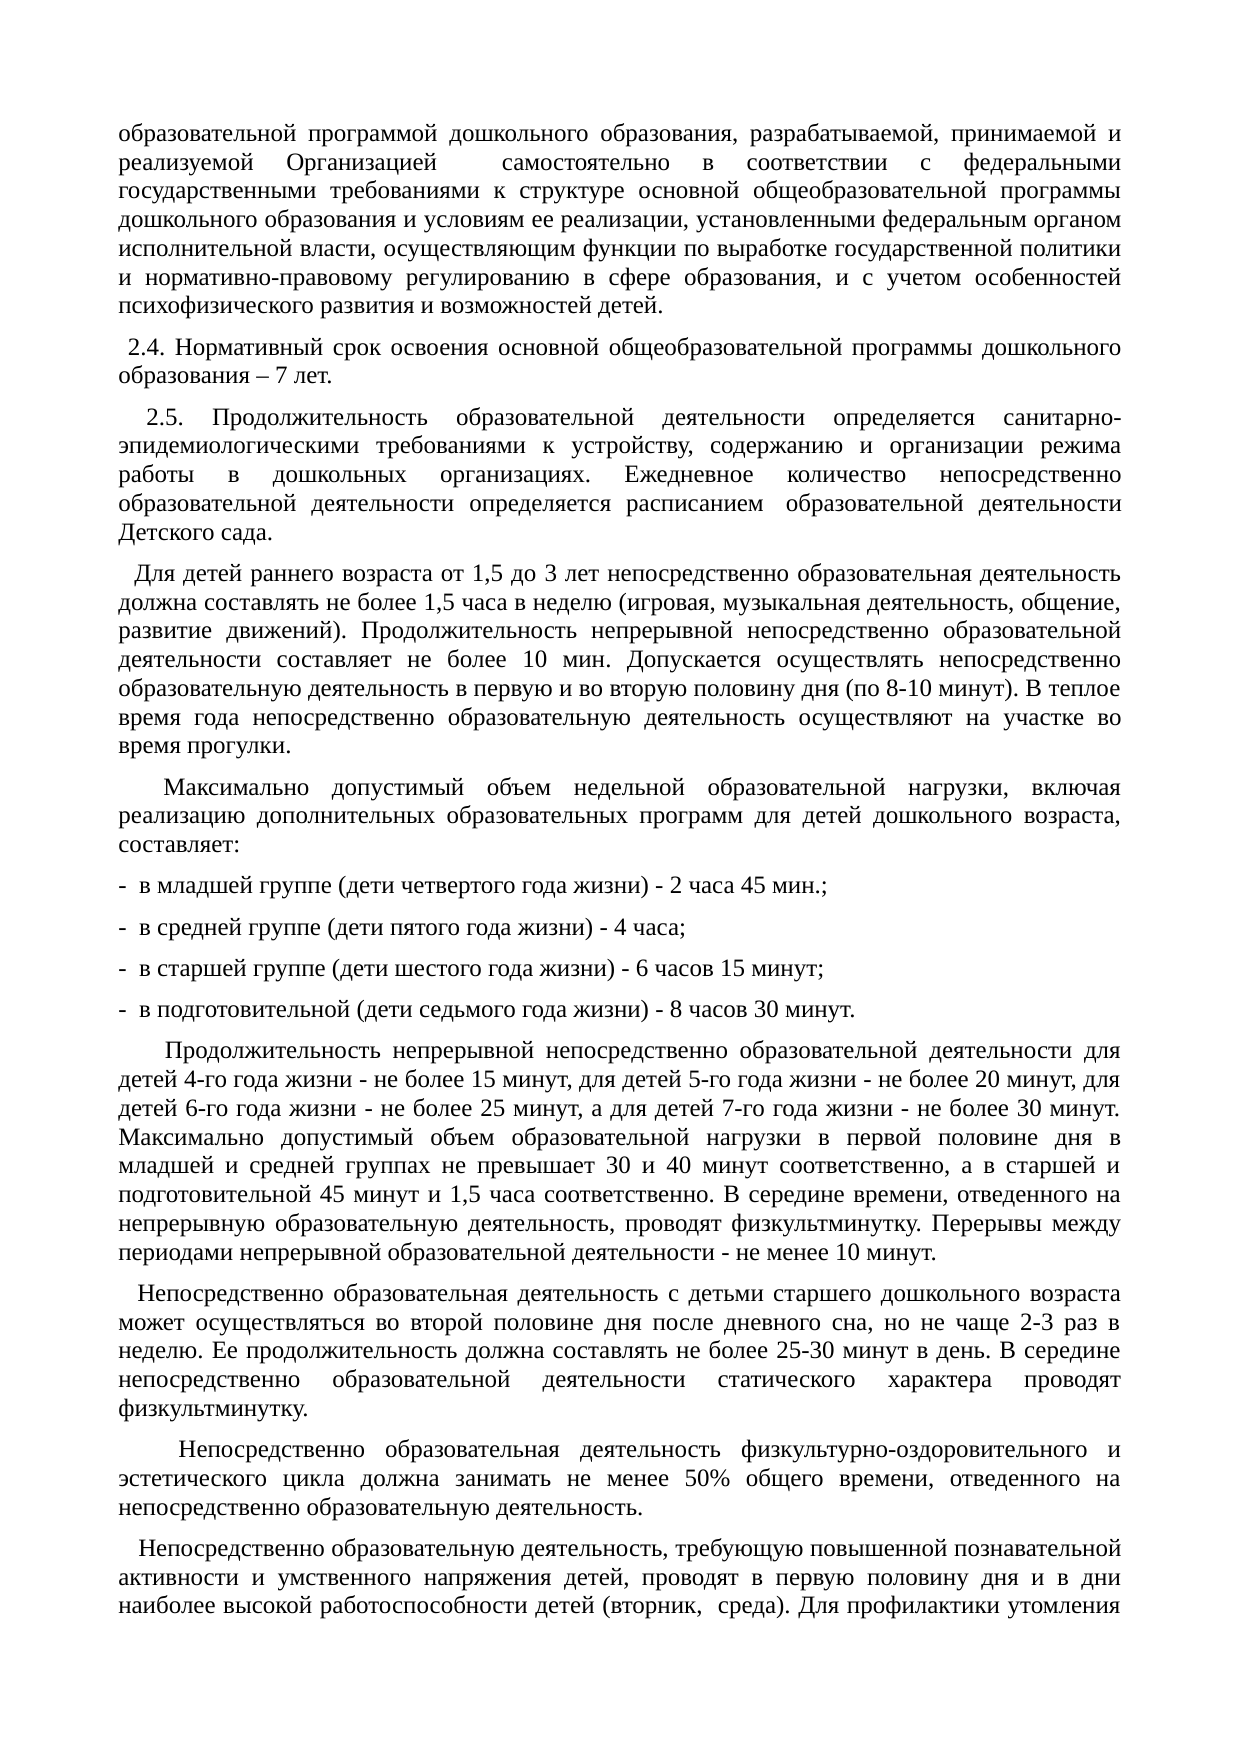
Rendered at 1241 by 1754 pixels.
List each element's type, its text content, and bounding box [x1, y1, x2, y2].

text - в старшей группе (дети шестого года жизни) - 6 часов 15 минут; [118, 953, 1122, 982]
text - в младшей группе (дети четвертого года жизни) - 2 часа 45 мин.; [118, 871, 1122, 899]
text 2.5. Продолжительность образовательной деятельности определяется санитарно-эпидемиологическими требованиями к устройству, содержанию и организации режима работы в дошкольных организациях. Ежедневное количество непосредственно образовательной деятельности определяется расписанием образовательной деятельности Детского сада. [118, 402, 1122, 546]
text Непосредственно образовательная деятельность с детьми старшего дошкольного возраста может осуществляться во второй половине дня после дневного сна, но не чаще 2-3 раз в неделю. Ее продолжительность должна составлять не более 25-30 минут в день. В середине непосредственно образовательной деятельности статического характера проводят физкультминутку. [118, 1278, 1122, 1422]
text образовательной программой дошкольного образования, разрабатываемой, принимаемой и реализуемой Организацией самостоятельно в соответствии с федеральными государственными требованиями к структуре основной общеобразовательной программы дошкольного образования и условиям ее реализации, установленными федеральным органом исполнительной власти, осуществляющим функции по выработке государственной политики и нормативно-правовому регулированию в сфере образования, и с учетом особенностей психофизического развития и возможностей детей. [118, 118, 1122, 319]
text - в подготовительной (дети седьмого года жизни) - 8 часов 30 минут. [118, 994, 1122, 1023]
text Непосредственно образовательную деятельность, требующую повышенной познавательной активности и умственного напряжения детей, проводят в первую половину дня и в дни наиболее высокой работоспособности детей (вторник, среда). Для профилактики утомления [118, 1533, 1122, 1619]
text Продолжительность непрерывной непосредственно образовательной деятельности для детей 4-го года жизни - не более 15 минут, для детей 5-го года жизни - не более 20 минут, для детей 6-го года жизни - не более 25 минут, а для детей 7-го года жизни - не более 30 минут. Максимально допустимый объем образовательной нагрузки в первой половине дня в младшей и средней группах не превышает 30 и 40 минут соответственно, а в старшей и подготовительной 45 минут и 1,5 часа соответственно. В середине времени, отведенного на непрерывную образовательную деятельность, проводят физкультминутку. Перерывы между периодами непрерывной образовательной деятельности - не менее 10 минут. [118, 1036, 1122, 1266]
text Для детей раннего возраста от 1,5 до 3 лет непосредственно образовательная деятельность должна составлять не более 1,5 часа в неделю (игровая, музыкальная деятельность, общение, развитие движений). Продолжительность непрерывной непосредственно образовательной деятельности составляет не более 10 мин. Допускается осуществлять непосредственно образовательную деятельность в первую и во вторую половину дня (по 8-10 минут). В теплое время года непосредственно образовательную деятельность осуществляют на участке во время прогулки. [118, 558, 1122, 759]
text 2.4. Нормативный срок освоения основной общеобразовательной программы дошкольного образования – 7 лет. [118, 332, 1122, 389]
text Непосредственно образовательная деятельность физкультурно-оздоровительного и эстетического цикла должна занимать не менее 50% общего времени, отведенного на непосредственно образовательную деятельность. [118, 1434, 1122, 1521]
text - в средней группе (дети пятого года жизни) - 4 часа; [118, 912, 1122, 941]
text Максимально допустимый объем недельной образовательной нагрузки, включая реализацию дополнительных образовательных программ для детей дошкольного возраста, составляет: [118, 772, 1122, 858]
